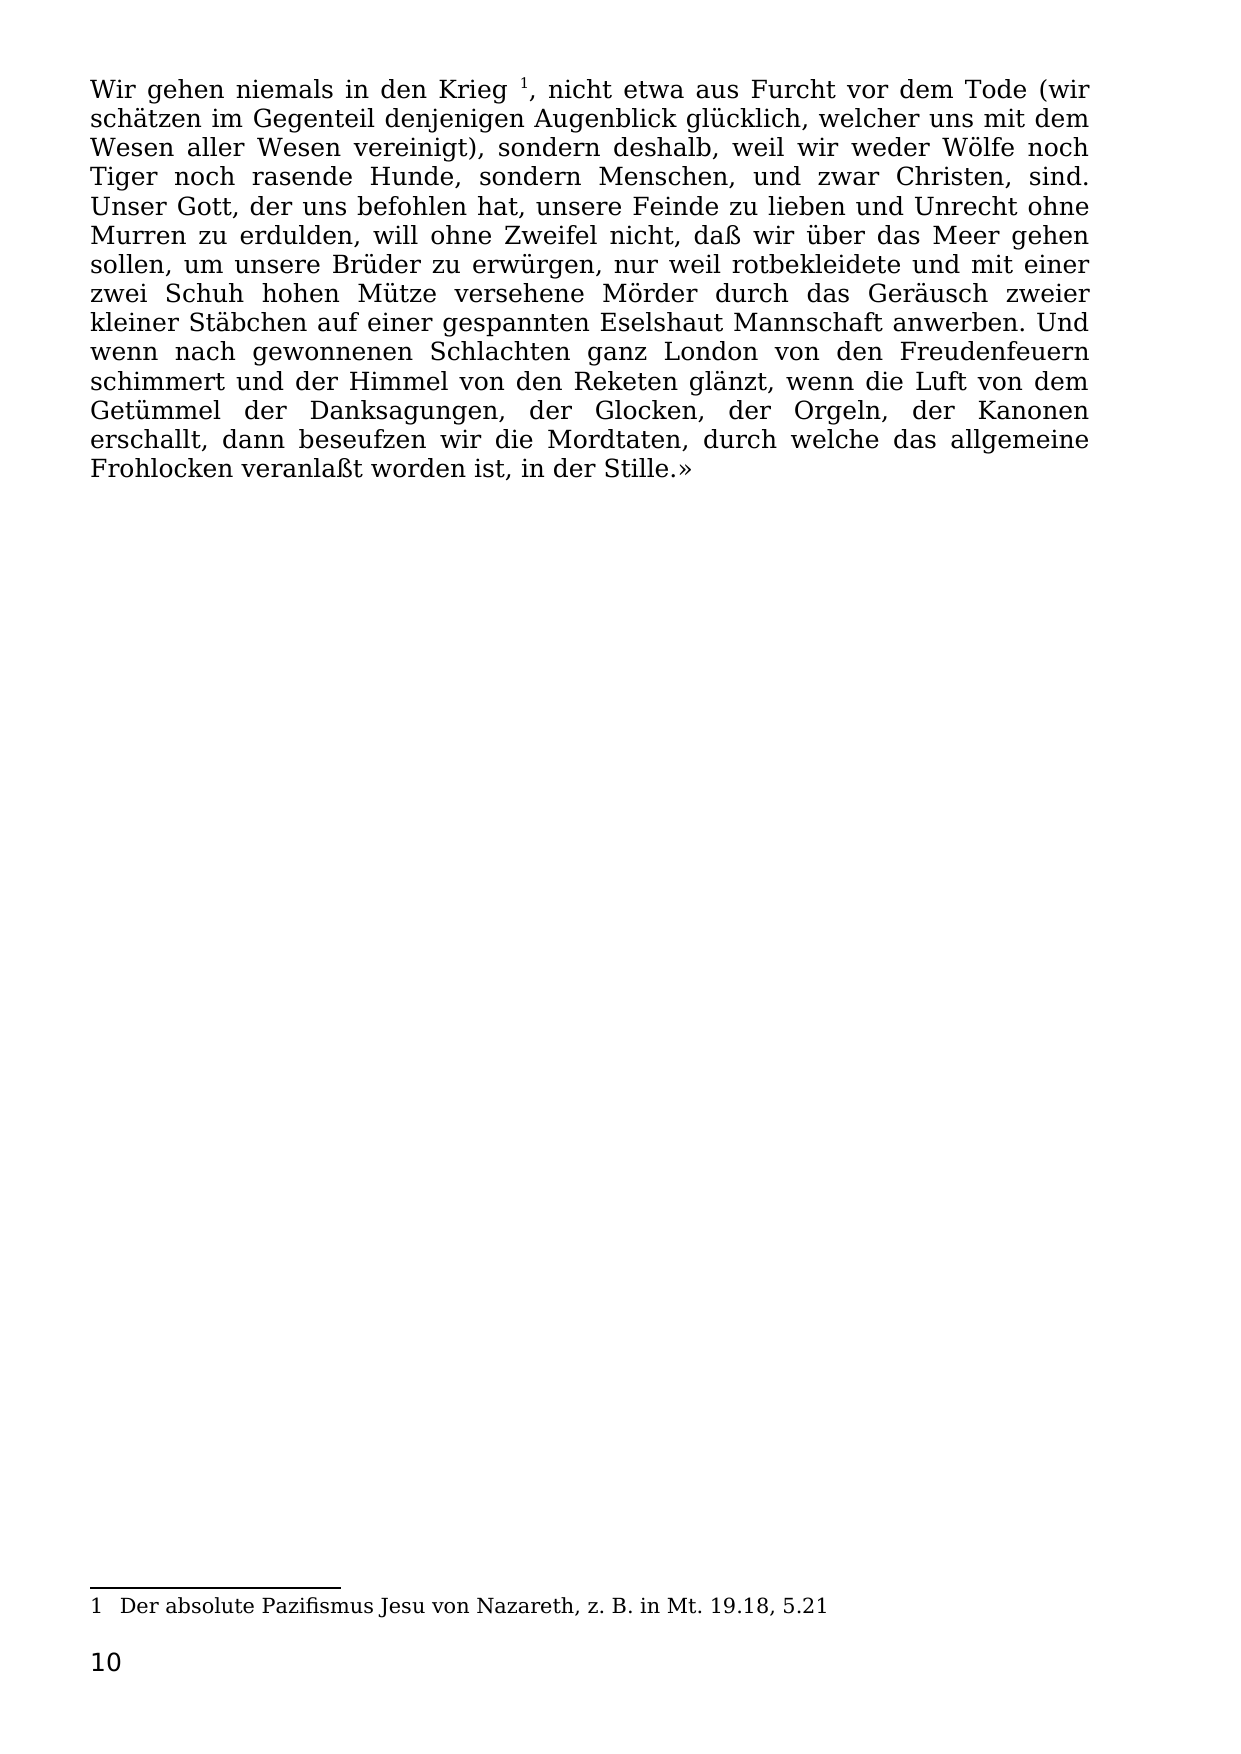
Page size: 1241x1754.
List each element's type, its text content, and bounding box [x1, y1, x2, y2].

text Der absolute Pazifismus Jesu von Nazareth, z. B. in Mt. 19.18, 5.21 [90, 1594, 1091, 1618]
text Wir gehen niemals in den Krieg , nicht etwa aus Furcht vor dem Tode (wir schätzen im Gegenteil denjenigen Augenblick glücklich, welcher uns mit dem Wesen aller Wesen vereinigt), sondern deshalb, weil wir weder Wölfe noch Tiger noch rasende Hunde, sondern Menschen, und zwar Christen, sind. Unser Gott, der uns befohlen hat, unsere Feinde zu lieben und Unrecht ohne Murren zu erdulden, will ohne Zweifel nicht, daß wir über das Meer gehen sollen, um unsere Brüder zu erwürgen, nur weil rotbekleidete und mit einer zwei Schuh hohen Mütze versehene Mörder durch das Geräusch zweier kleiner Stäbchen auf einer gespannten Eselshaut Mannschaft anwerben. Und wenn nach gewonnenen Schlachten ganz London von den Freudenfeuern schimmert und der Himmel von den Reketen glänzt, wenn die Luft von dem Getümmel der Danksagungen, der Glocken, der Orgeln, der Kanonen erschallt, dann beseufzen wir die Mordtaten, durch welche das allgemeine Frohlocken veranlaßt worden ist, in der Stille.» [90, 75, 1091, 483]
